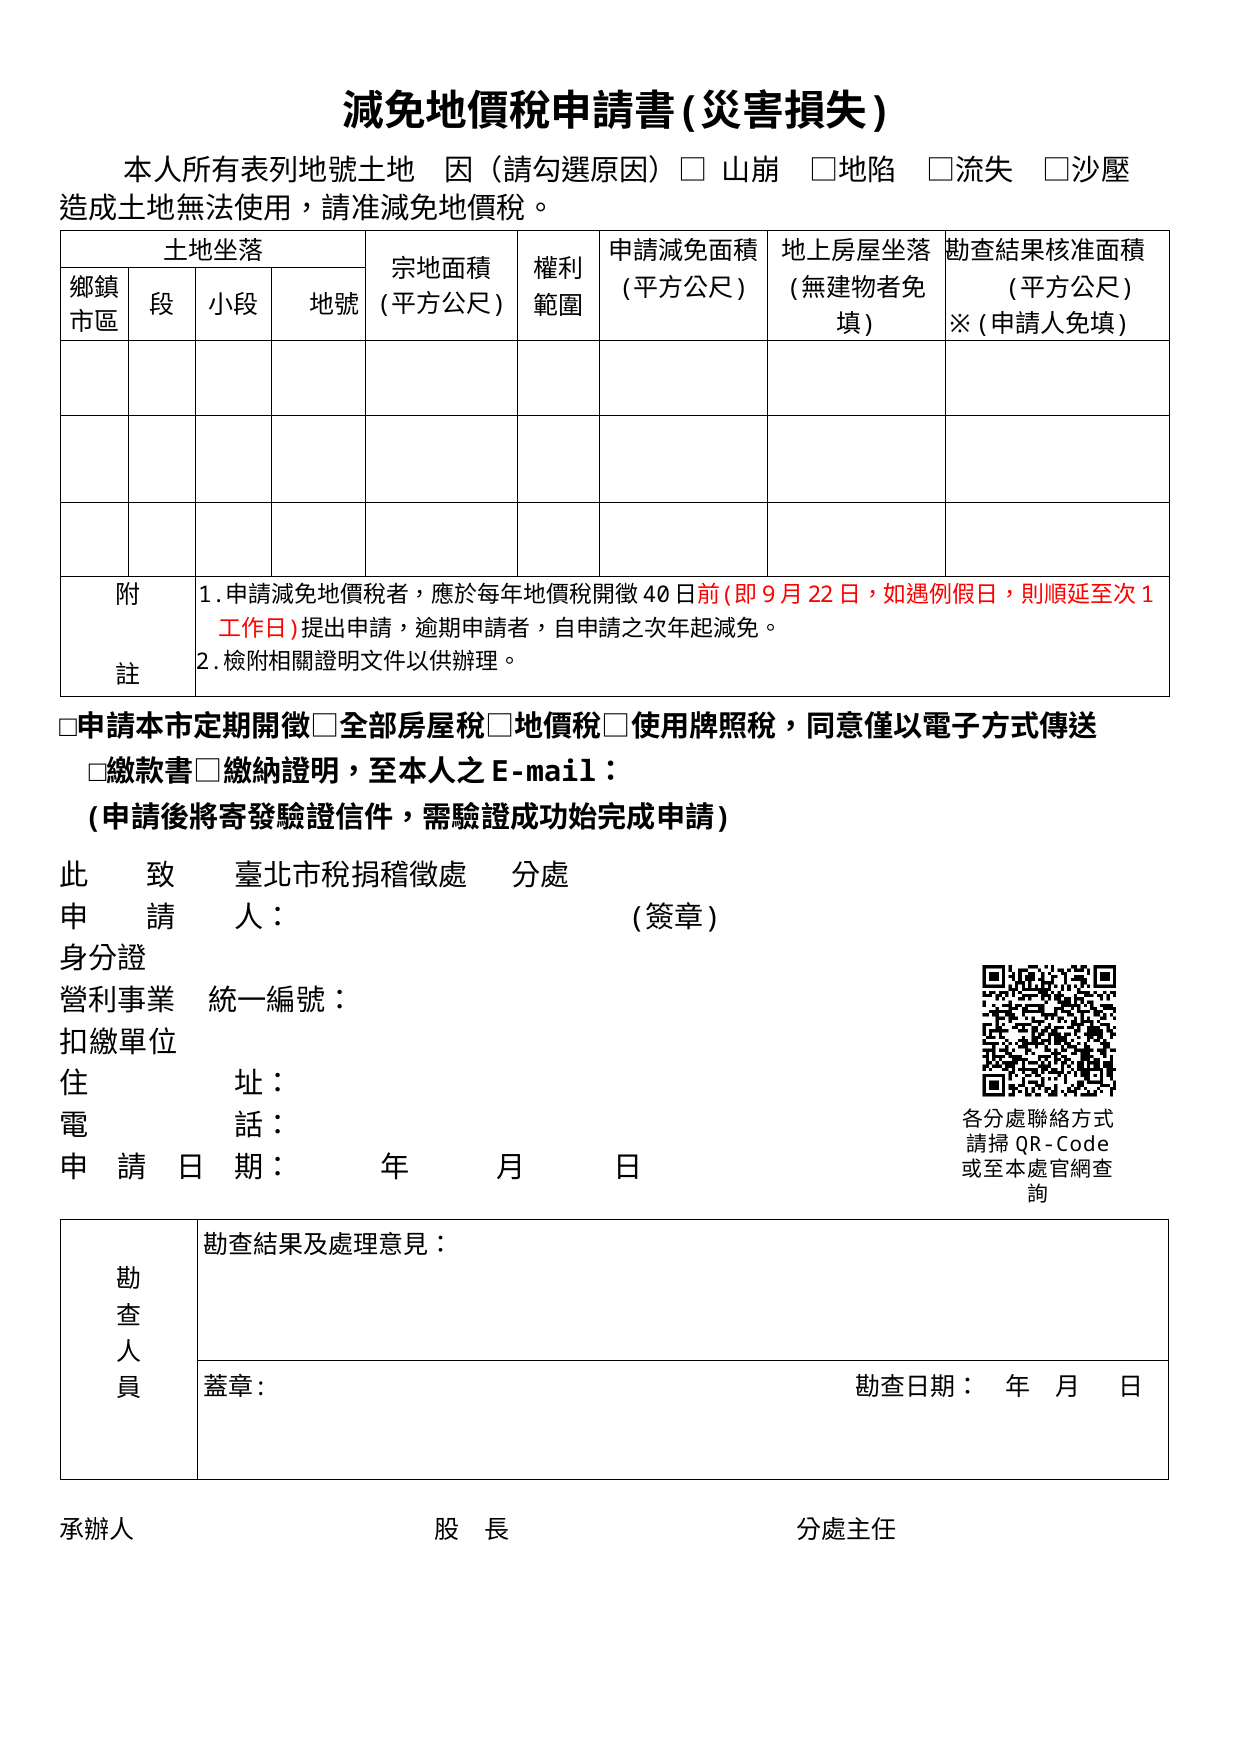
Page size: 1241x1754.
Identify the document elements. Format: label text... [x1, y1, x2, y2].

table_cell [129, 416, 195, 502]
text □繳款書□繳納證明，至本人之E-mail： [88, 755, 1175, 788]
table_header 宗地面積 (平方公尺) [366, 231, 517, 339]
table_cell 地號 [272, 268, 365, 339]
table_cell [272, 416, 365, 502]
table_cell [518, 416, 599, 502]
table_cell [61, 416, 128, 502]
table_cell 1.申請減免地價稅者，應於每年地價稅開徵40日前(即9月22日，如遇例假日，則順延至次1工作日)提出申請，逾期申請者，自申請之次年起減免。 2.檢附相關證明文件以供辦理。 [196, 577, 1169, 696]
table_header 勘查結果及處理意見： [198, 1220, 1168, 1360]
table_cell 段 [129, 268, 195, 339]
table_cell [366, 416, 517, 502]
table_cell [518, 503, 599, 576]
text 本人所有表列地號土地 因（請勾選原因）□ 山崩 □地陷 □流失 □沙壓 [59, 147, 1169, 189]
table_cell 小段 [196, 268, 271, 339]
table_cell [196, 416, 271, 502]
table_cell 蓋章: 勘查日期： 年 月 日 [198, 1361, 1168, 1479]
table_cell [129, 341, 195, 415]
table_cell [196, 503, 271, 576]
text 承辦人 股 長 分處主任 [59, 1480, 1175, 1553]
text 住 址： [59, 1060, 969, 1102]
text 造成土地無法使用，請准減免地價稅。 [59, 195, 1175, 224]
table_header 地上房屋坐落 (無建物者免填) [768, 231, 945, 339]
table_header 勘 查 人 員 [61, 1220, 197, 1479]
table_cell [946, 416, 1169, 502]
table_cell [768, 341, 945, 415]
text [1129, 977, 1175, 1019]
table_header 勘查結果核准面積 (平方公尺) ※(申請人免填) [946, 231, 1169, 339]
text 申 請 日 期： 年 月 日 [59, 1144, 1175, 1185]
table_cell 鄉鎮 市區 [61, 268, 128, 339]
table_cell [366, 503, 517, 576]
table_cell [600, 341, 767, 415]
table_cell [518, 341, 599, 415]
table_cell 附 註 [61, 577, 195, 696]
table_cell [196, 341, 271, 415]
text 此 致 臺北市稅捐稽徵處 分處 [59, 852, 1175, 894]
table_cell [768, 416, 945, 502]
text [1129, 1060, 1175, 1102]
table_cell [366, 341, 517, 415]
table_cell [600, 416, 767, 502]
table_cell [272, 341, 365, 415]
table_cell [768, 503, 945, 576]
table_cell [61, 341, 128, 415]
text 電 話： [59, 1102, 1175, 1144]
text [1129, 1019, 1175, 1060]
text (申請後將寄發驗證信件，需驗證成功始完成申請) [84, 801, 1175, 834]
text 減免地價稅申請書(災害損失) [59, 88, 1175, 134]
text 營利事業 統一編號： [59, 977, 969, 1019]
table_header 申請減免面積 (平方公尺) [600, 231, 767, 339]
text 扣繳單位 [59, 1019, 969, 1060]
table_cell [61, 503, 128, 576]
table_cell [129, 503, 195, 576]
table_cell [946, 503, 1169, 576]
picture [969, 952, 1129, 1109]
text 申 請 人： (簽章) [59, 894, 1175, 935]
table_cell [600, 503, 767, 576]
text 身分證 [59, 935, 1175, 977]
text □申請本市定期開徵□全部房屋稅□地價稅□使用牌照稅，同意僅以電子方式傳送 [59, 709, 1175, 743]
table_header 權利 範圍 [518, 231, 599, 339]
table_header 土地坐落 [61, 231, 365, 267]
table_cell [272, 503, 365, 576]
table_cell [946, 341, 1169, 415]
